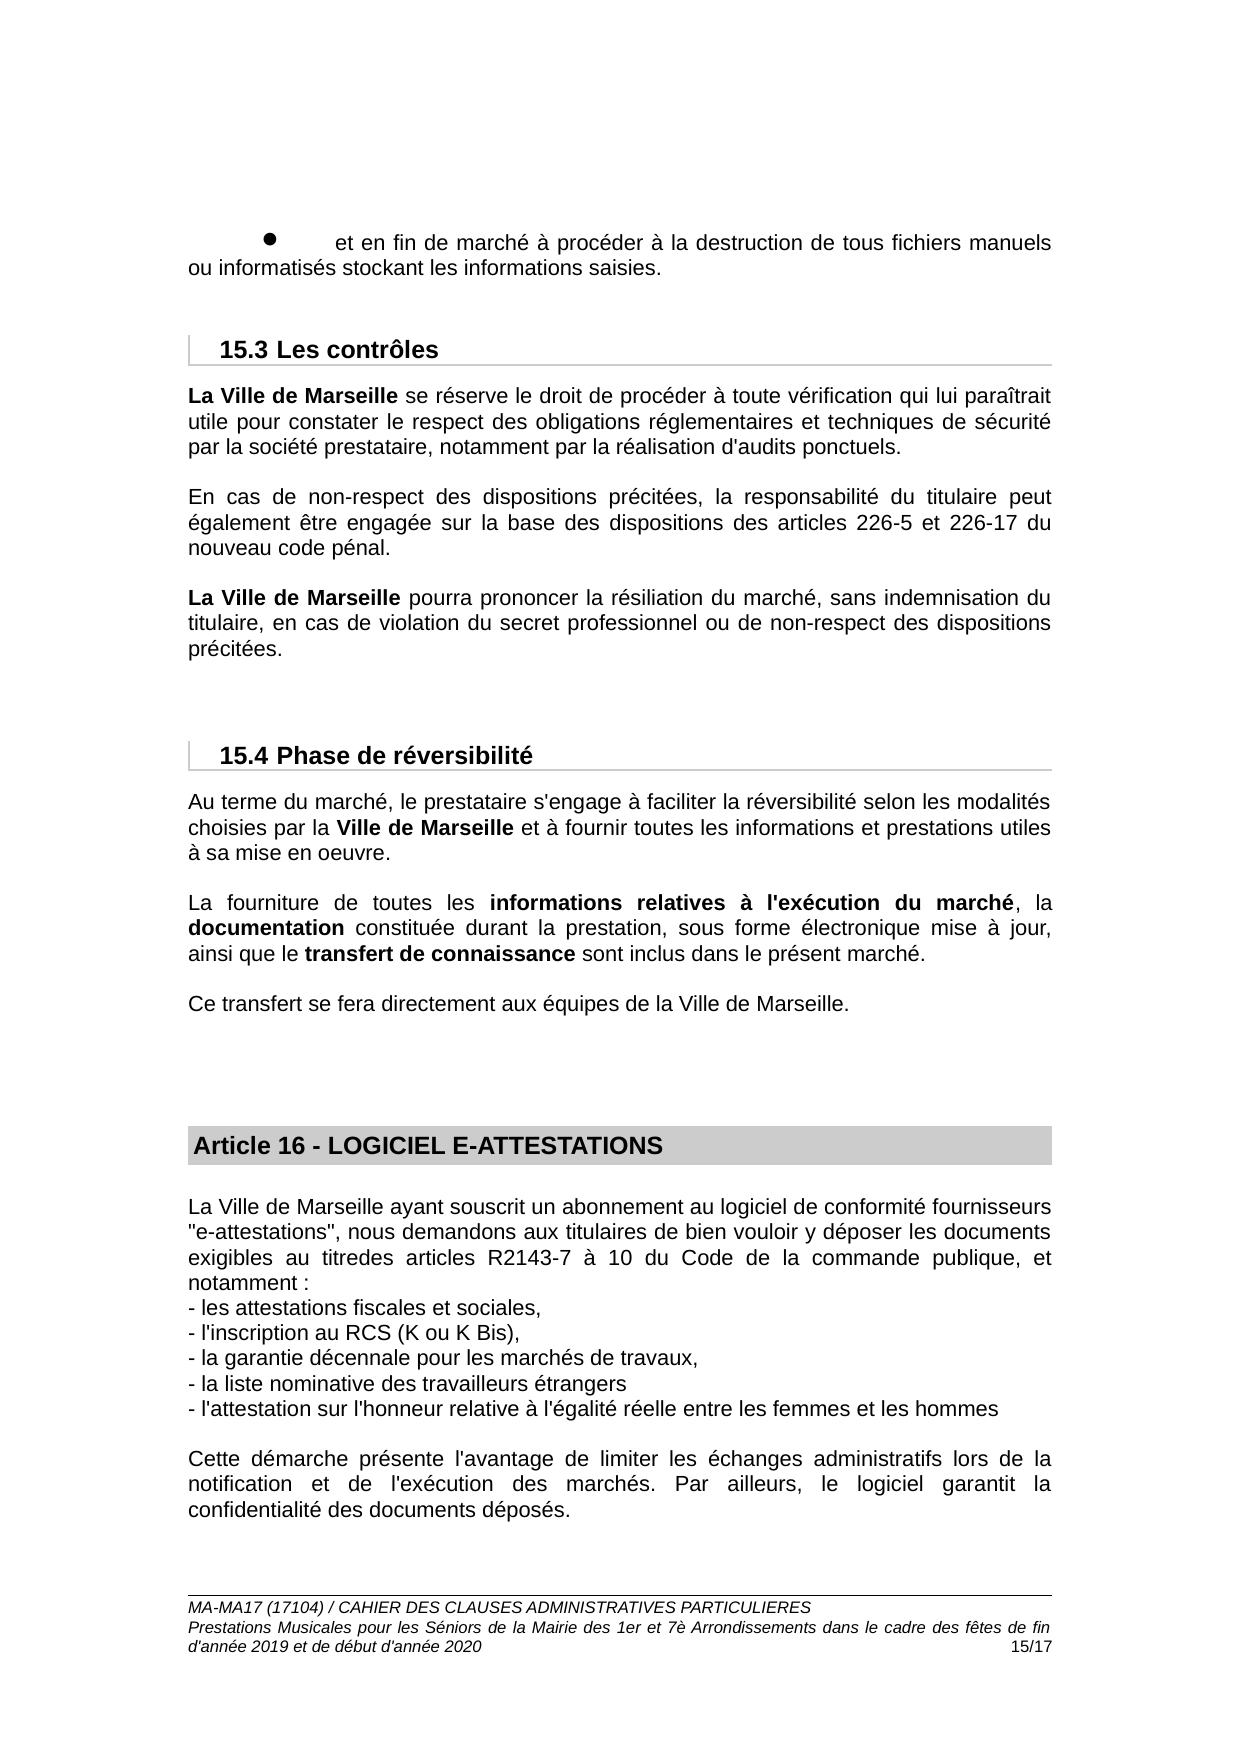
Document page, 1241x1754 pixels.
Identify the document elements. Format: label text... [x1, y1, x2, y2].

text Au terme du marché, le prestataire s'engage à faciliter la réversibilité selon les modalités choisies par la Ville de Marseille et à fournir toutes les informations et prestations utiles à sa mise en oeuvre. [188, 789, 1052, 865]
text - les attestations fiscales et sociales, [188, 1295, 1052, 1320]
text Cette démarche présente l'avantage de limiter les échanges administratifs lors de la notification et de l'exécution des marchés. Par ailleurs, le logiciel garantit la confidentialité des documents déposés. [188, 1446, 1052, 1522]
list et en fin de marché à procéder à la destruction de tous fichiers manuels ou informatisés stockant les informations saisies. [188, 230, 1052, 280]
text - l'inscription au RCS (K ou K Bis), [188, 1320, 1052, 1345]
text La Ville de Marseille pourra prononcer la résiliation du marché, sans indemnisation du titulaire, en cas de violation du secret professionnel ou de non-respect des dispositions précitées. [188, 585, 1052, 661]
text - l'attestation sur l'honneur relative à l'égalité réelle entre les femmes et les hommes [188, 1396, 1052, 1421]
text La fourniture de toutes les informations relatives à l'exécution du marché, la documentation constituée durant la prestation, sous forme électronique mise à jour, ainsi que le transfert de connaissance sont inclus dans le présent marché. [188, 890, 1052, 966]
text La Ville de Marseille se réserve le droit de procéder à toute vérification qui lui paraîtrait utile pour constater le respect des obligations réglementaires et techniques de sécurité par la société prestataire, notamment par la réalisation d'audits ponctuels. [188, 383, 1052, 459]
subtitle Les contrôles [190, 335, 1052, 364]
text La Ville de Marseille ayant souscrit un abonnement au logiciel de conformité fournisseurs "e-attestations", nous demandons aux titulaires de bien vouloir y déposer les documents exigibles au titredes articles R2143-7 à 10 du Code de la commande publique, et notamment : [188, 1194, 1052, 1295]
subtitle LOGICIEL E-ATTESTATIONS [190, 1128, 1050, 1162]
text - la liste nominative des travailleurs étrangers [188, 1370, 1052, 1396]
text - la garantie décennale pour les marchés de travaux, [188, 1345, 1052, 1370]
text Ce transfert se fera directement aux équipes de la Ville de Marseille. [188, 991, 1052, 1016]
subtitle Phase de réversibilité [190, 741, 1052, 769]
text En cas de non-respect des dispositions précitées, la responsabilité du titulaire peut également être engagée sur la base des dispositions des articles 226-5 et 226-17 du nouveau code pénal. [188, 484, 1052, 560]
